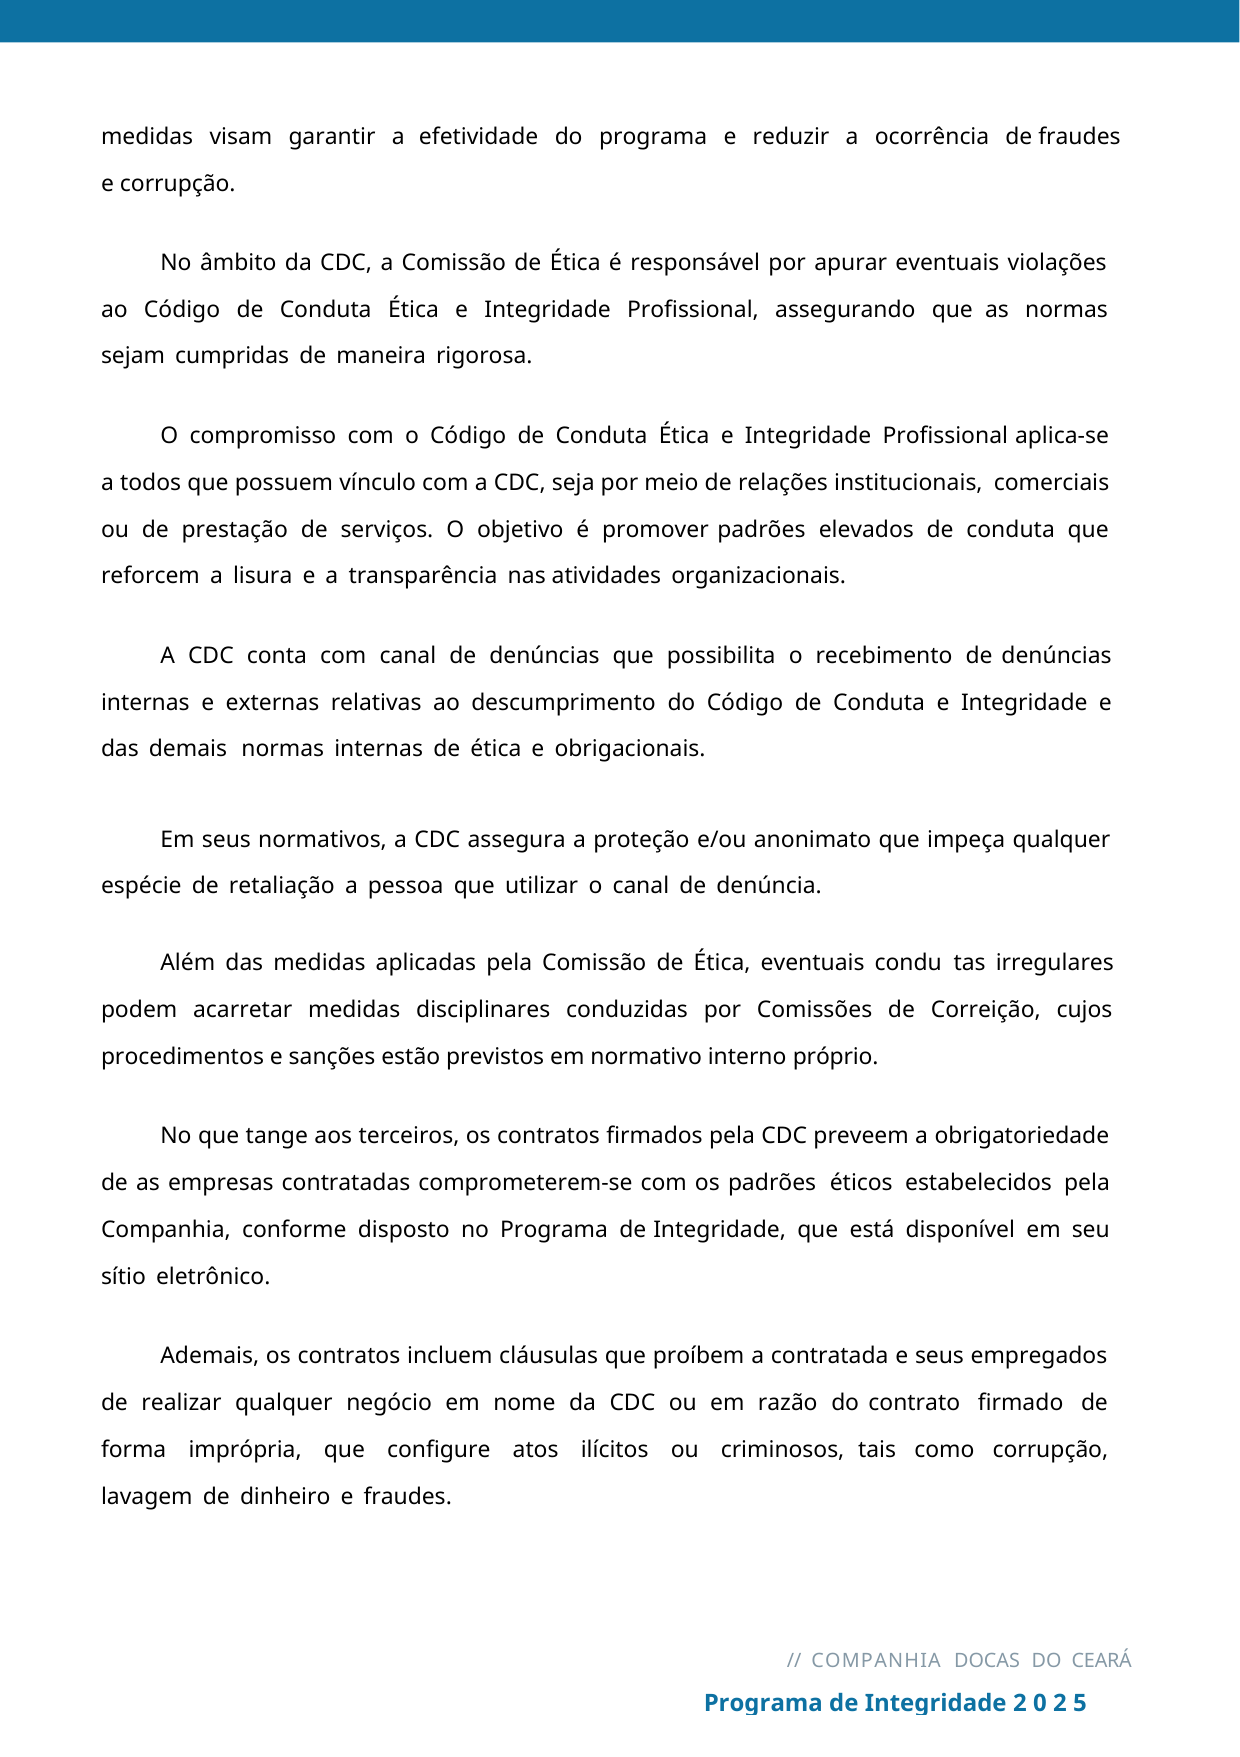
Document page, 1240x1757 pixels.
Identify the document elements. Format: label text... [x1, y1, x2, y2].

text A CDC conta com canal de denúncias que possibilita o recebimento de denúncias internas e externas relativas ao descumprimento do Código de Conduta e Integridade e das demais normas internas de ética e obrigacionais. [101, 639, 1112, 763]
text medidas visam garantir a efetividade do programa e reduzir a ocorrência de fraudes e corrupção. [101, 120, 1122, 198]
text Além das medidas aplicadas pela Comissão de Ética, eventuais condu tas irregulares podem acarretar medidas disciplinares conduzidas por Comissões de Correição, cujos procedimentos e sanções estão previstos em normativo interno próprio. [101, 946, 1114, 1071]
text O compromisso com o Código de Conduta Ética e Integridade Profissional aplica-se a todos que possuem vínculo com a CDC, seja por meio de relações institucionais, comerciais ou de prestação de serviços. O objetivo é promover padrões elevados de conduta que reforcem a lisura e a transparência nas atividades organizacionais. [101, 419, 1109, 591]
text Em seus normativos, a CDC assegura a proteção e/ou anonimato que impeça qualquer espécie de retaliação a pessoa que utilizar o canal de denúncia. [101, 823, 1112, 900]
text Ademais, os contratos incluem cláusulas que proíbem a contratada e seus empregados de realizar qualquer negócio em nome da CDC ou em razão do contrato firmado de forma imprópria, que configure atos ilícitos ou criminosos, tais como corrupção, lavagem de dinheiro e fraudes. [101, 1339, 1109, 1511]
text No que tange aos terceiros, os contratos firmados pela CDC preveem a obrigatoriedade de as empresas contratadas comprometerem-se com os padrões éticos estabelecidos pela Companhia, conforme disposto no Programa de Integridade, que está disponível em seu sítio eletrônico. [101, 1119, 1110, 1291]
text No âmbito da CDC, a Comissão de Ética é responsável por apurar eventuais violações ao Código de Conduta Ética e Integridade Profissional, assegurando que as normas sejam cumpridas de maneira rigorosa. [101, 246, 1108, 371]
